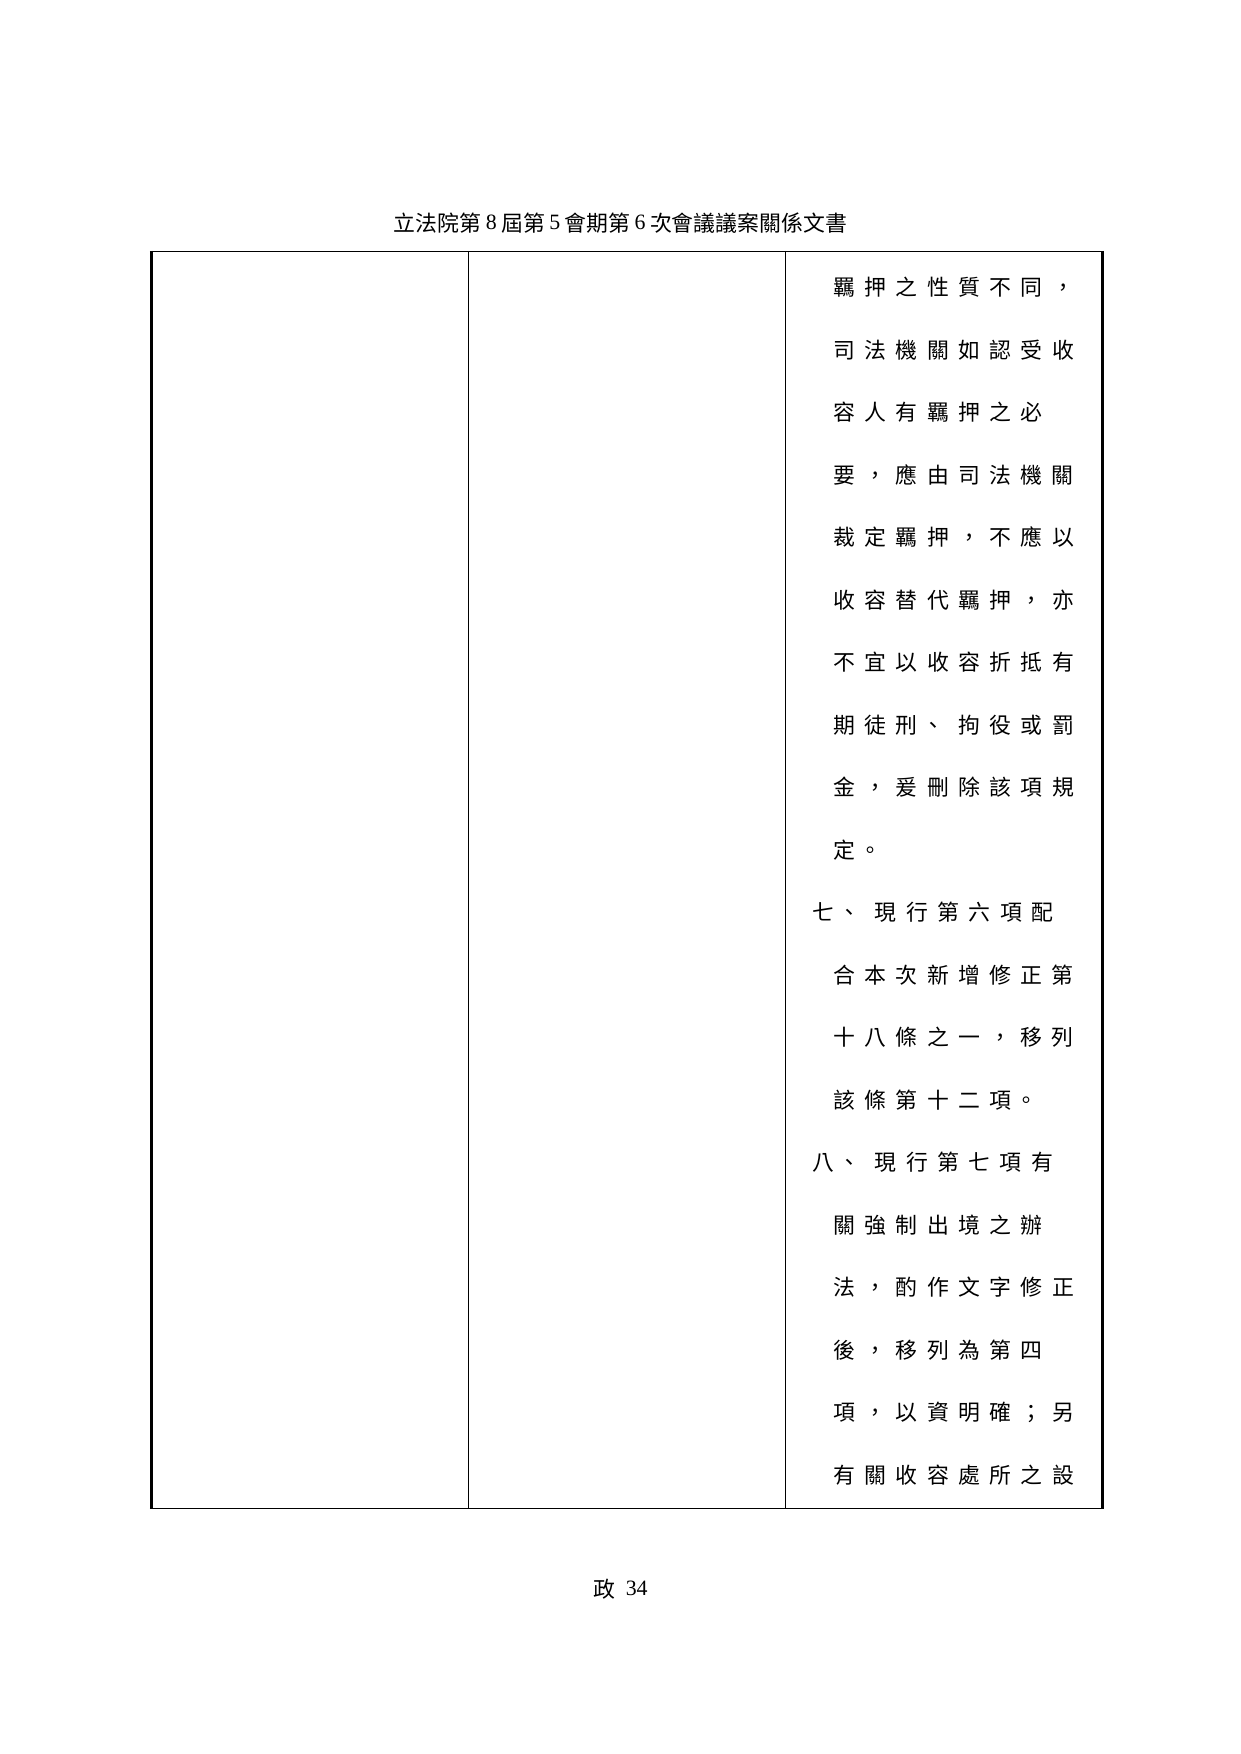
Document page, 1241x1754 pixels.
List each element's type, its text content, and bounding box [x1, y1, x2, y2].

table_cell [469, 252, 785, 1508]
table_cell 羈押之性質不同，司法機關如認受收容人有羈押之必要，應由司法機關裁定羈押，不應以收容替代羈押，亦不宜以收容折抵有期徒刑、拘役或罰金，爰刪除該項規定。 七、現行第六項配合本次新增修正第十八條之一，移列該條第十二項。 八、現行第七項有關強制出境之辦法，酌作文字修正後，移列為第四項，以資明確；另有關收容處所之設 [786, 252, 1101, 1508]
table_cell [153, 252, 468, 1508]
